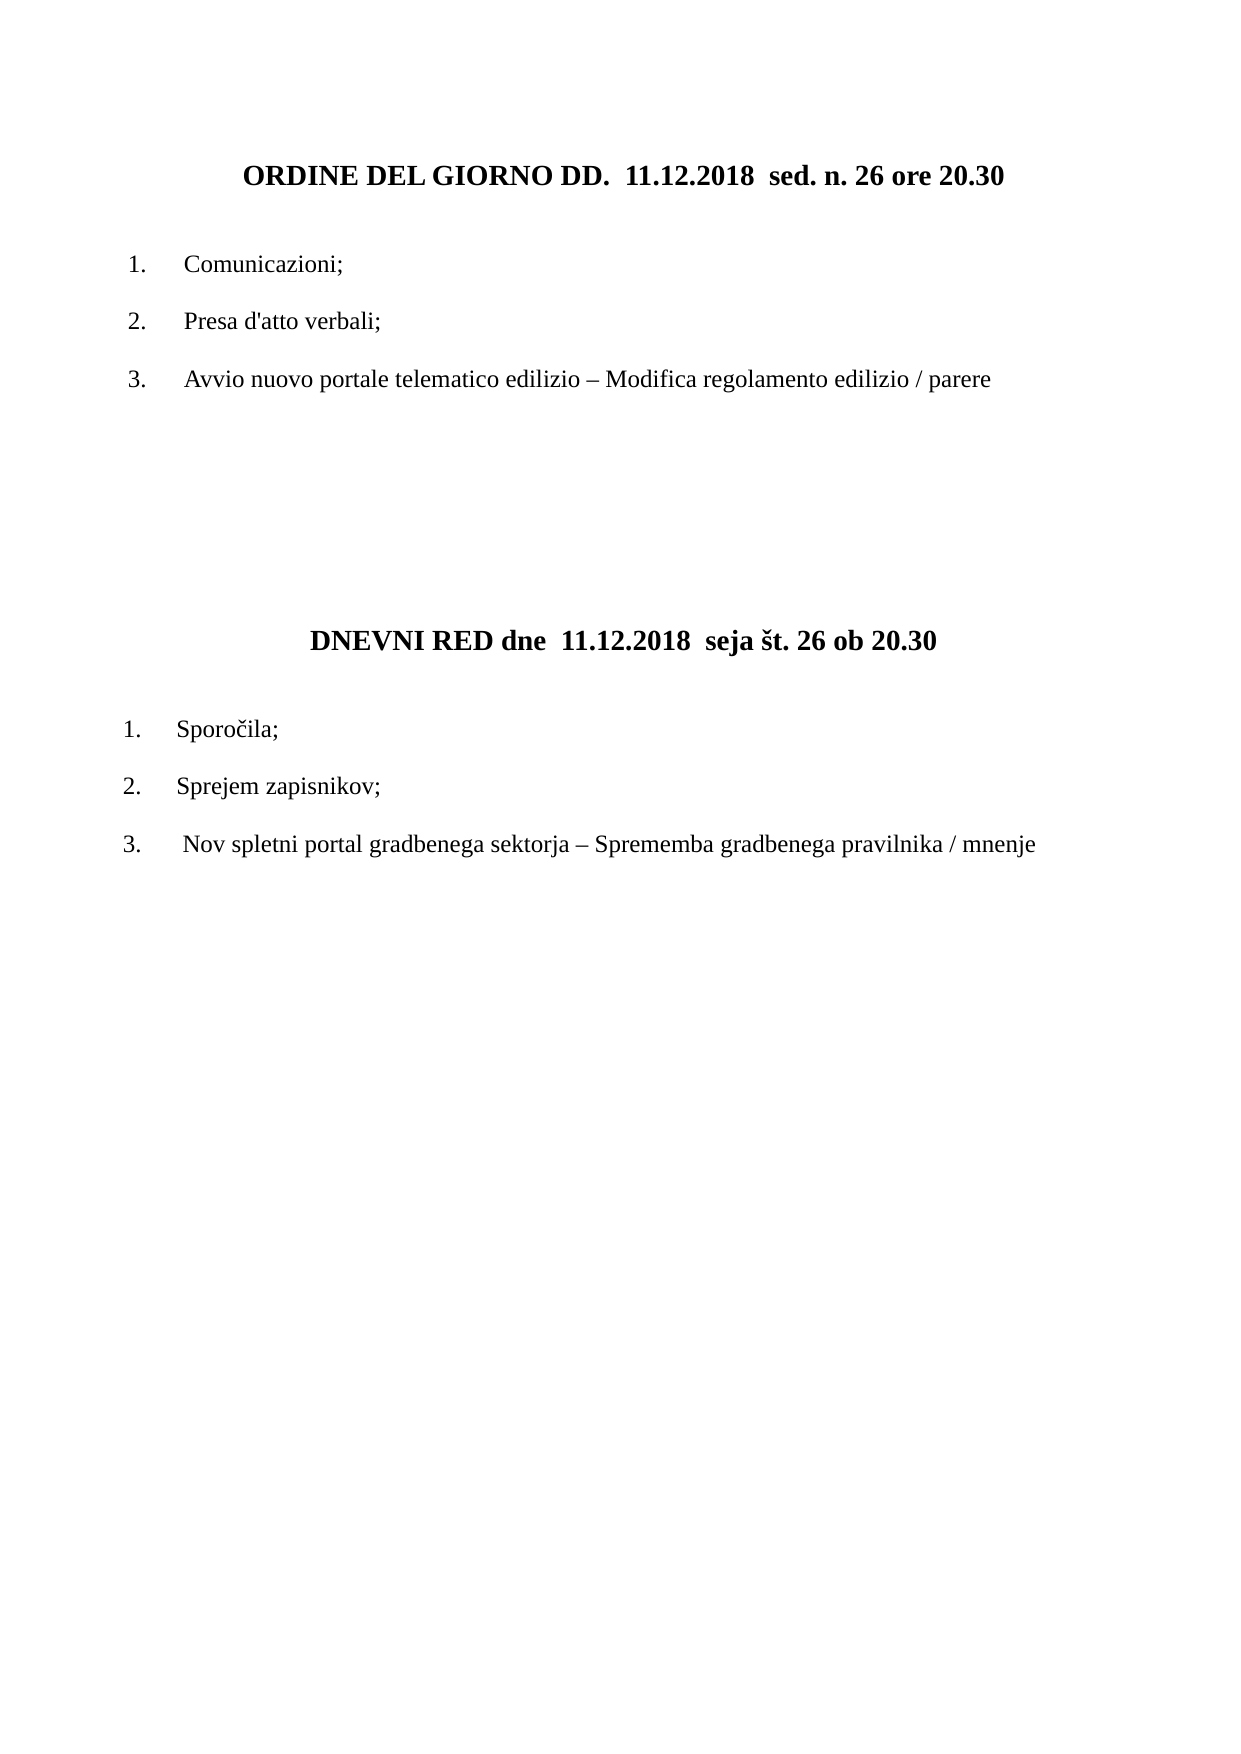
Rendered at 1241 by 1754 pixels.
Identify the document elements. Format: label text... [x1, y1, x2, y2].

table_header Sporočila; Sprejem zapisnikov; Nov spletni portal gradbenega sektorja – Sprememba gradbenega pravilnika / mnenje [169, 714, 1122, 886]
text DNEVNI RED dne 11.12.2018 seja št. 26 ob 20.30 [118, 623, 1122, 656]
table_header 1. 2. 3. [120, 249, 176, 421]
table_header Comunicazioni; Presa d'atto verbali; Avvio nuovo portale telematico edilizio – Modifica regolamento edilizio / parere [176, 249, 1122, 421]
table_header 1. 2. 3. [115, 714, 169, 886]
text ORDINE DEL GIORNO DD. 11.12.2018 sed. n. 26 ore 20.30 [118, 158, 1122, 191]
